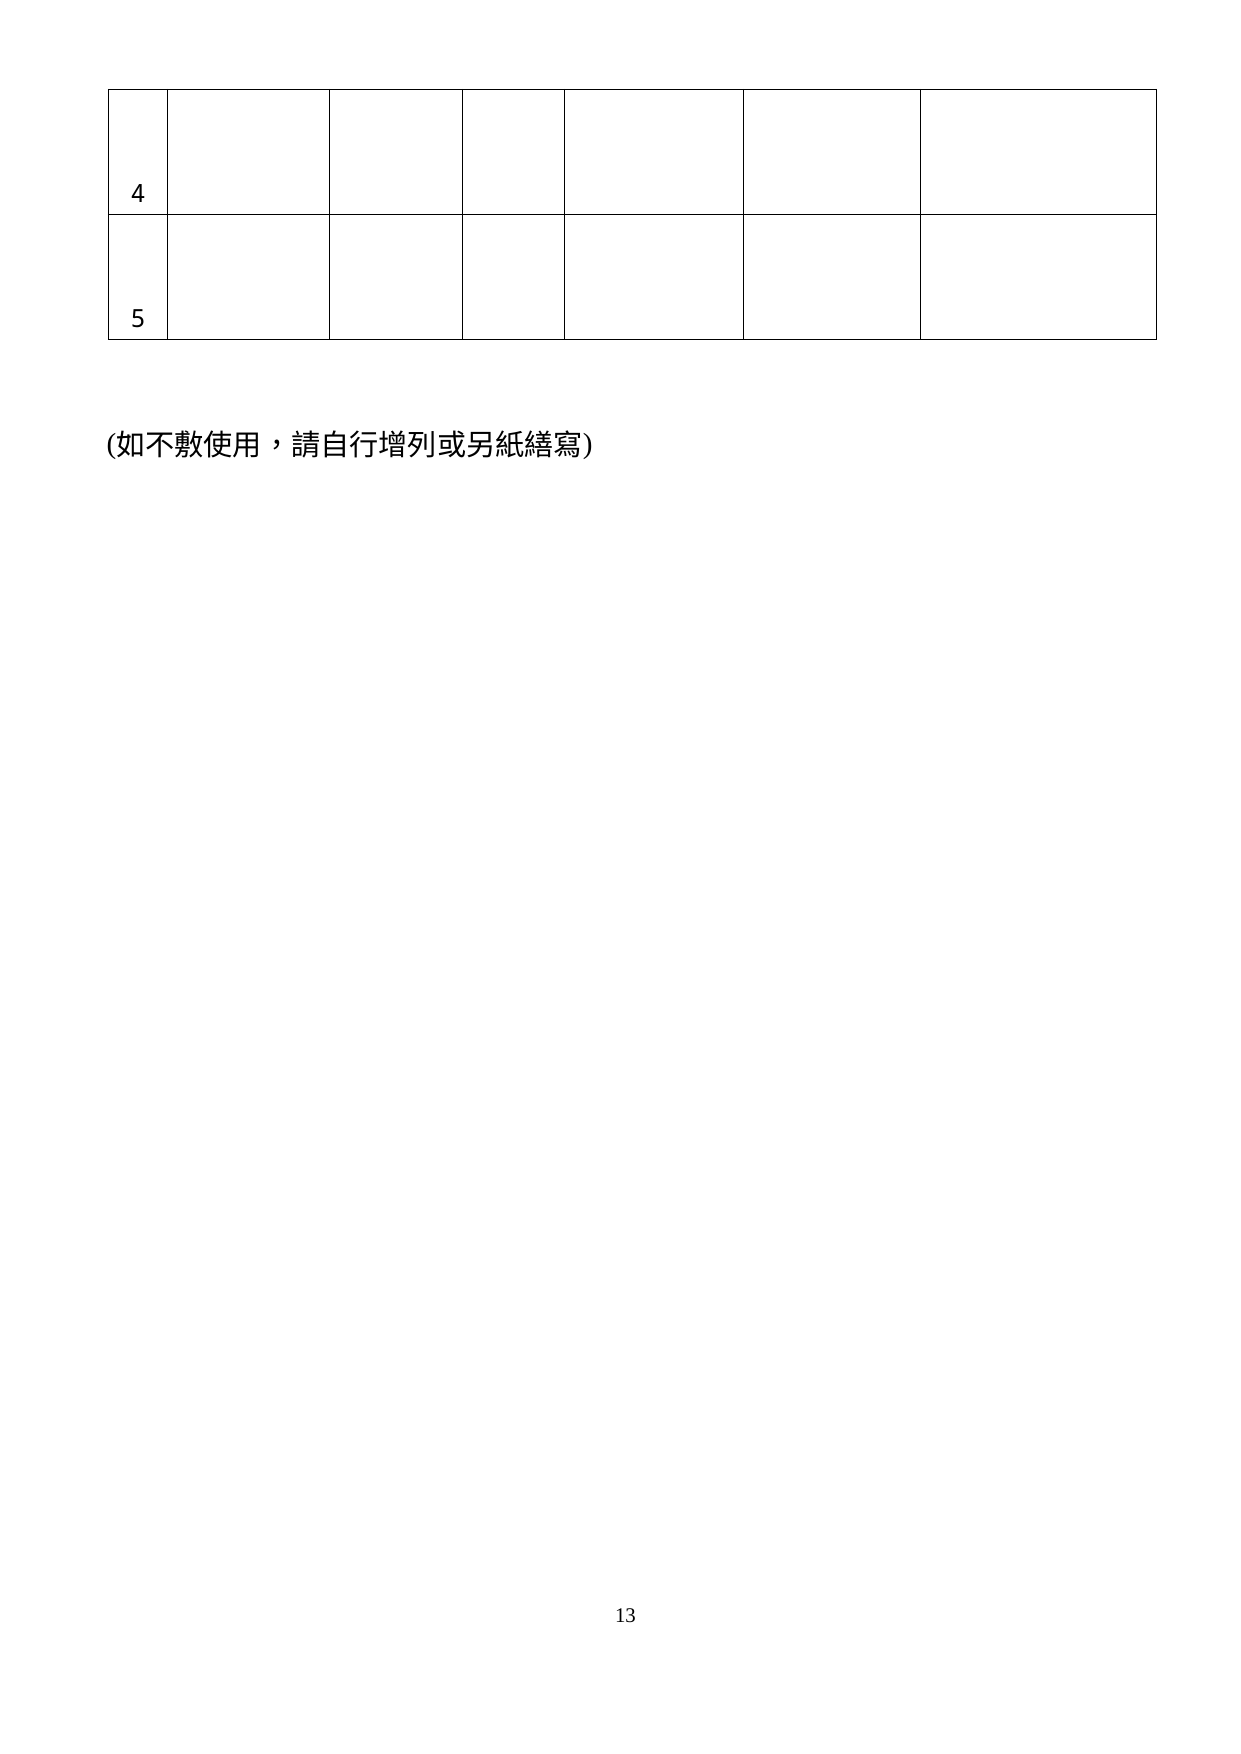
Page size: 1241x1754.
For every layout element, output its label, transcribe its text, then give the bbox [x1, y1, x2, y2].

table_cell [168, 90, 329, 214]
table_cell 4 [109, 90, 167, 214]
text (如不敷使用，請自行增列或另紙繕寫) [106, 401, 1144, 464]
table_cell [921, 215, 1156, 339]
table_cell [565, 215, 743, 339]
table_cell 5 [109, 215, 167, 339]
table_cell [744, 215, 920, 339]
table_cell [565, 90, 743, 214]
table_cell [921, 90, 1156, 214]
table_cell [463, 90, 564, 214]
table_cell [463, 215, 564, 339]
table_cell [330, 215, 462, 339]
table_cell [168, 215, 329, 339]
table_cell [744, 90, 920, 214]
table_cell [330, 90, 462, 214]
